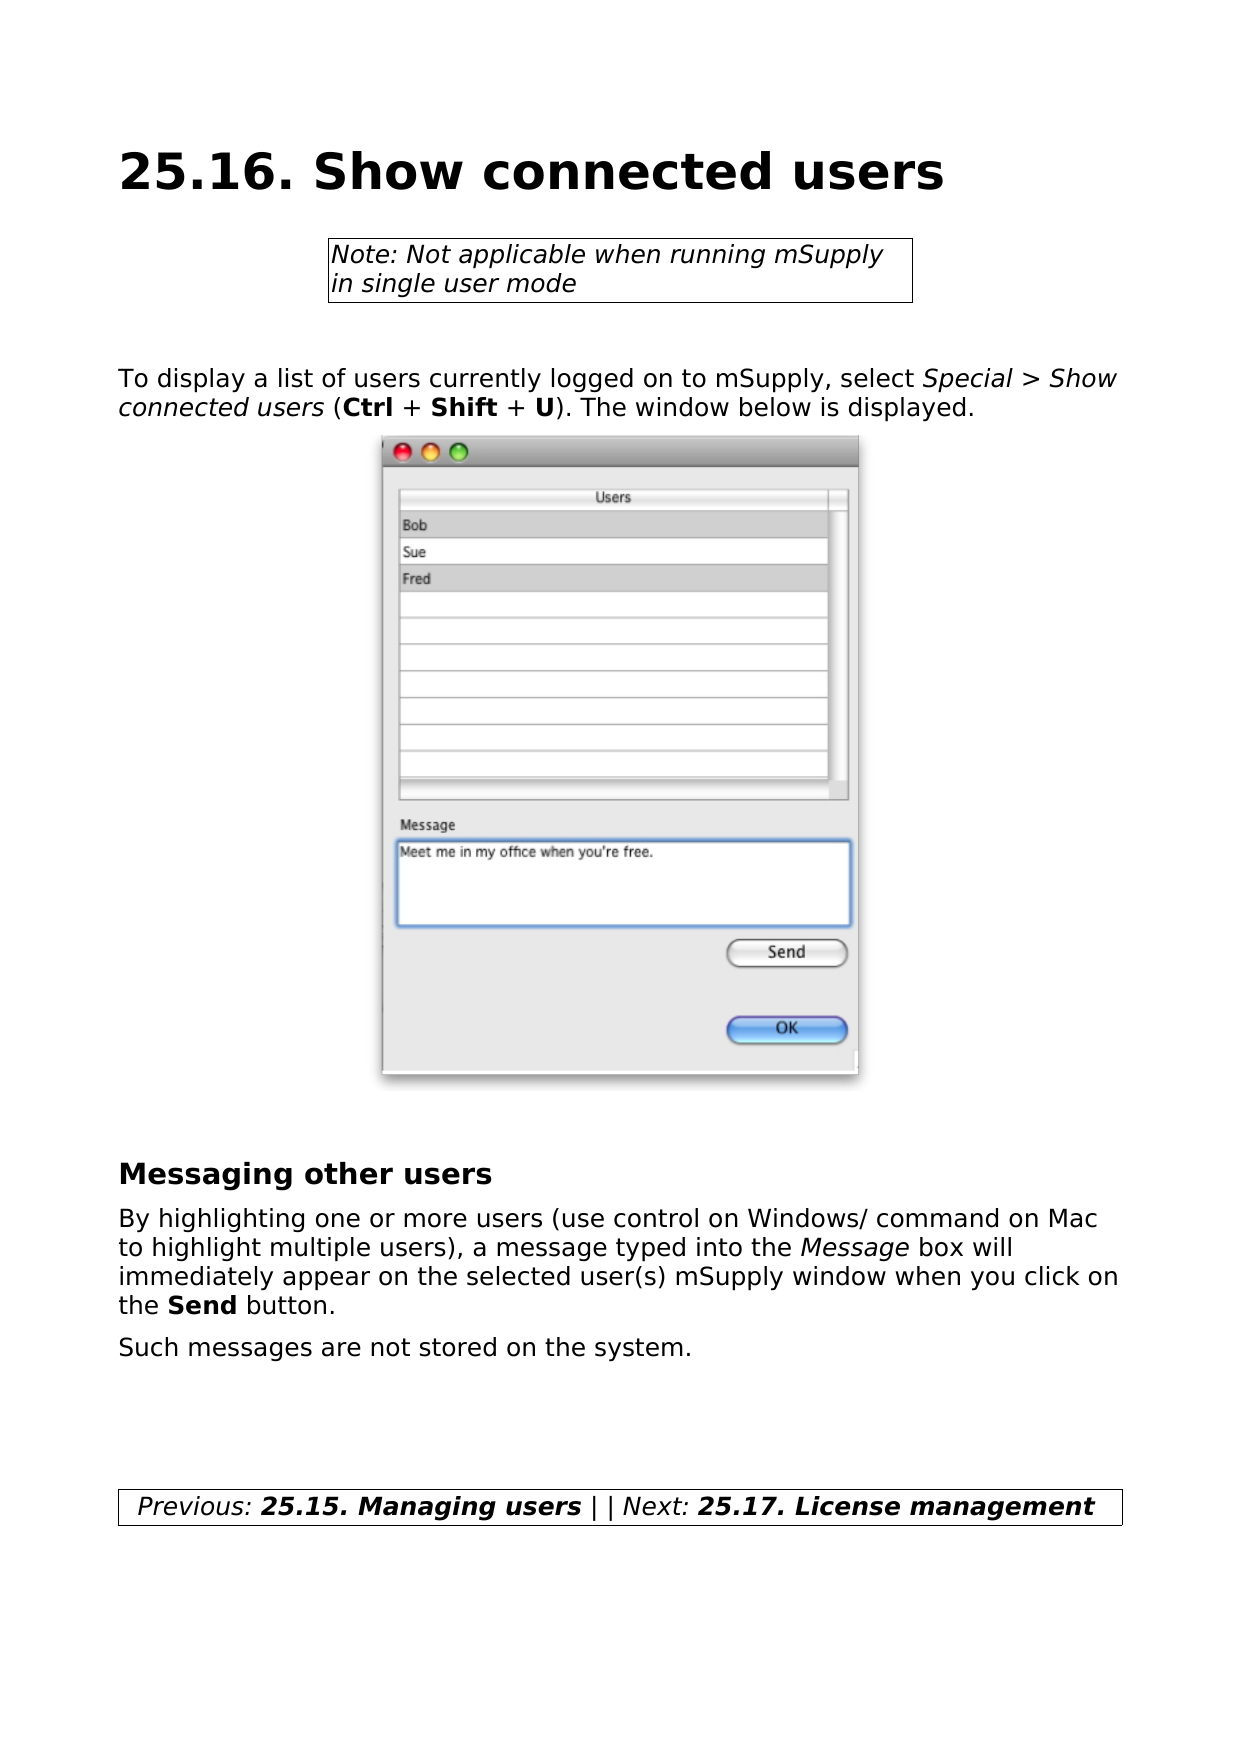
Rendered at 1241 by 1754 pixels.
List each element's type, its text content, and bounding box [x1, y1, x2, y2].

picture [366, 435, 874, 1091]
subtitle Messaging other users [118, 1157, 1122, 1191]
table_header Note: Not applicable when running mSupply in single user mode [329, 239, 912, 302]
text Such messages are not stored on the system. [118, 1333, 1122, 1362]
text To display a list of users currently logged on to mSupply, select Special > Show connected users (Ctrl + Shift + U). The window below is displayed. [118, 364, 1122, 423]
table_header Previous: 25.15. Managing users | | Next: 25.17. License management [119, 1490, 1122, 1524]
subtitle 25.16. Show connected users [118, 143, 1122, 201]
text By highlighting one or more users (use control on Windows/ command on Mac to highlight multiple users), a message typed into the Message box will immediately appear on the selected user(s) mSupply window when you click on the Send button. [118, 1204, 1122, 1320]
